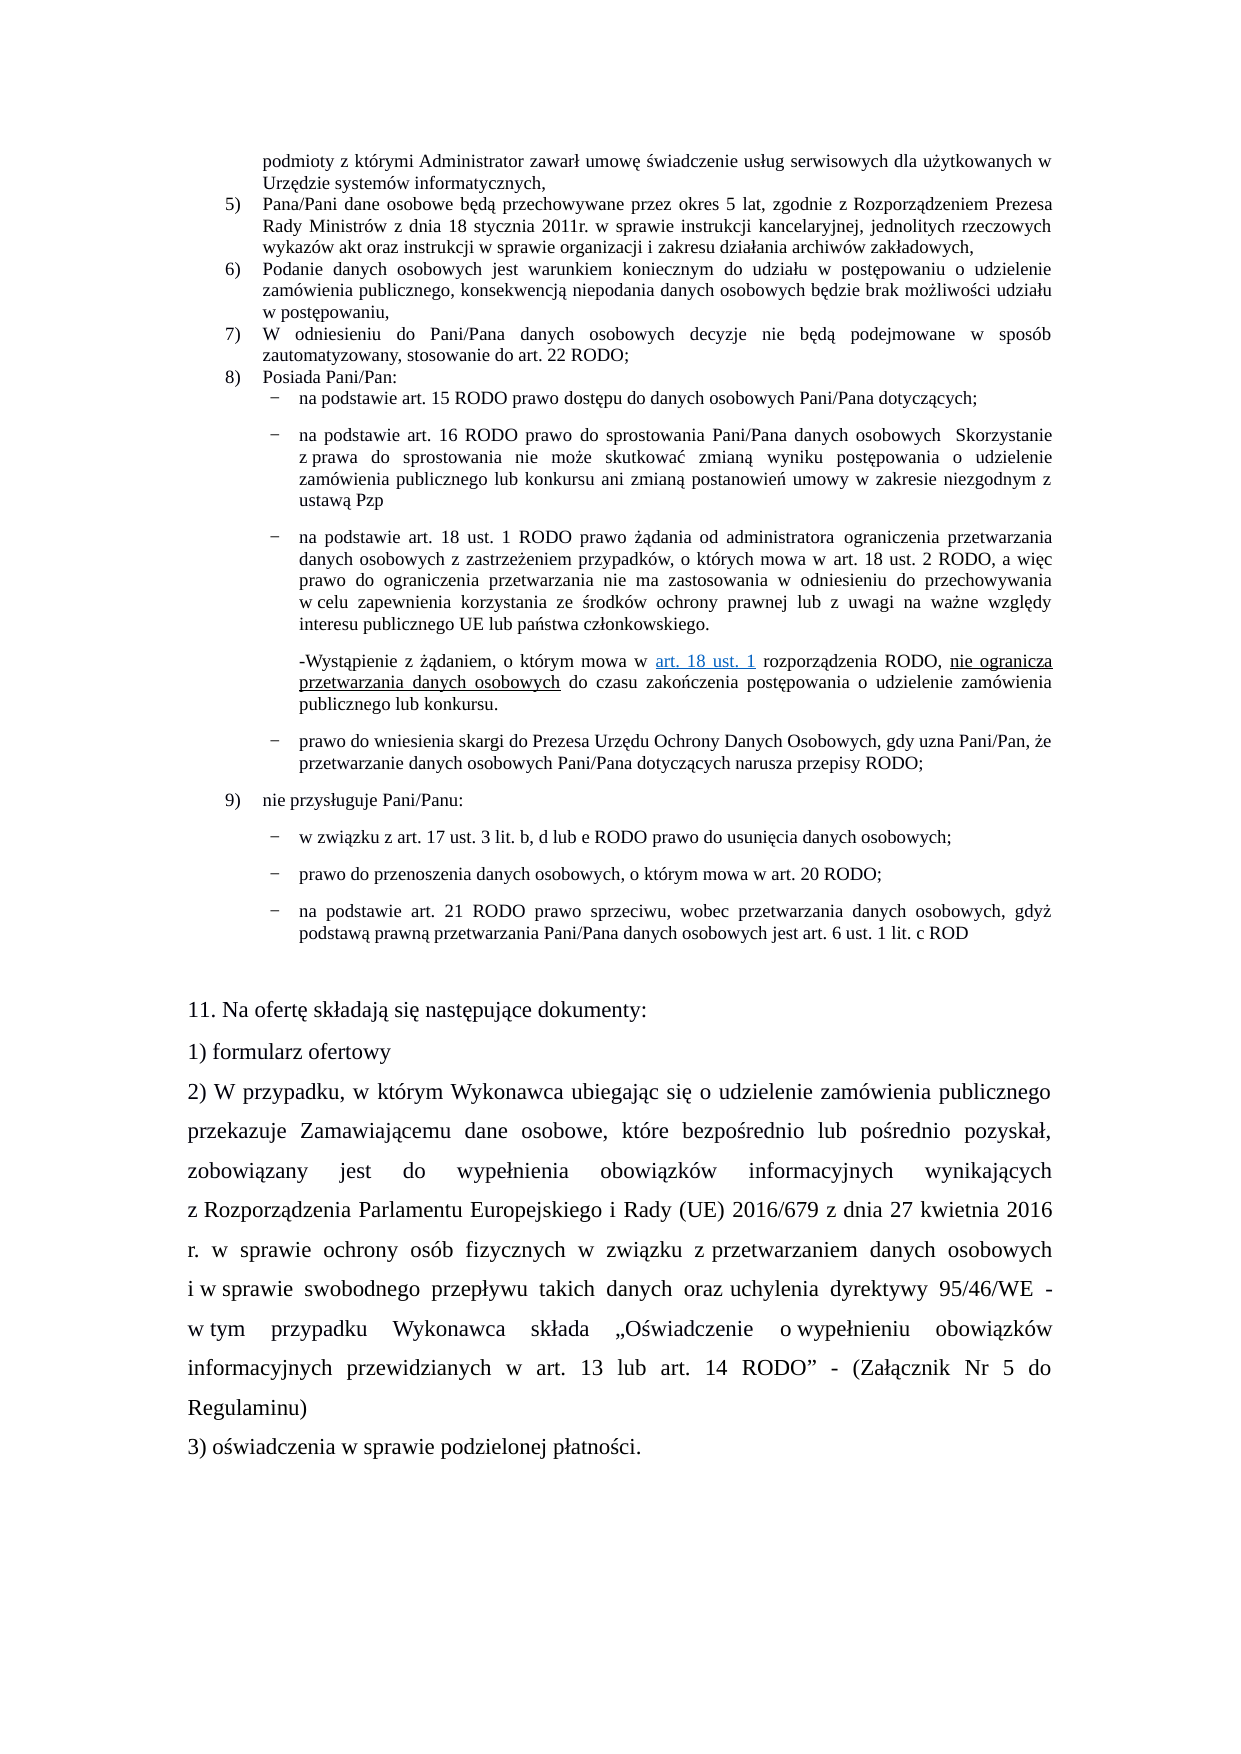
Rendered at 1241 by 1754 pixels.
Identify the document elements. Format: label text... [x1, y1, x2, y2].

list 11. Na ofertę składają się następujące dokumenty: [187, 996, 1053, 1023]
text 3) oświadczenia w sprawie podzielonej płatności. [187, 1433, 1053, 1459]
list W odniesieniu do Pani/Pana danych osobowych decyzje nie będą podejmowane w sposób zautomatyzowany, stosowanie do art. 22 RODO; [225, 322, 1053, 366]
list prawo do wniesienia skargi do Prezesa Urzędu Ochrony Danych Osobowych, gdy uzna Pani/Pan, że przetwarzanie danych osobowych Pani/Pana dotyczących narusza przepisy RODO; [269, 730, 1053, 773]
list prawo do przenoszenia danych osobowych, o którym mowa w art. 20 RODO; [269, 863, 1053, 885]
list na podstawie art. 16 RODO prawo do sprostowania Pani/Pana danych osobowych Skorzystanie z prawa do sprostowania nie może skutkować zmianą wyniku postępowania o udzielenie zamówienia publicznego lub konkursu ani zmianą postanowień umowy w zakresie niezgodnym z ustawą Pzp [269, 424, 1053, 511]
list Posiada Pani/Pan: [225, 366, 1053, 387]
list podmioty z którymi Administrator zawarł umowę świadczenie usług serwisowych dla użytkowanych w Urzędzie systemów informatycznych, [225, 150, 1053, 193]
list w związku z art. 17 ust. 3 lit. b, d lub e RODO prawo do usunięcia danych osobowych; [269, 826, 1053, 847]
text 1) formularz ofertowy [187, 1038, 1053, 1064]
list Pana/Pani dane osobowe będą przechowywane przez okres 5 lat, zgodnie z Rozporządzeniem Prezesa Rady Ministrów z dnia 18 stycznia 2011r. w sprawie instrukcji kancelaryjnej, jednolitych rzeczowych wykazów akt oraz instrukcji w sprawie organizacji i zakresu działania archiwów zakładowych, [225, 193, 1053, 258]
list na podstawie art. 18 ust. 1 RODO prawo żądania od administratora ograniczenia przetwarzania danych osobowych z zastrzeżeniem przypadków, o których mowa w art. 18 ust. 2 RODO, a więc prawo do ograniczenia przetwarzania nie ma zastosowania w odniesieniu do przechowywania w celu zapewnienia korzystania ze środków ochrony prawnej lub z uwagi na ważne względy interesu publicznego UE lub państwa członkowskiego. [269, 526, 1053, 634]
list na podstawie art. 21 RODO prawo sprzeciwu, wobec przetwarzania danych osobowych, gdyż podstawą prawną przetwarzania Pani/Pana danych osobowych jest art. 6 ust. 1 lit. c ROD [269, 900, 1053, 943]
list na podstawie art. 15 RODO prawo dostępu do danych osobowych Pani/Pana dotyczących; [269, 387, 1053, 409]
list nie przysługuje Pani/Panu: [225, 789, 1053, 810]
list Podanie danych osobowych jest warunkiem koniecznym do udziału w postępowaniu o udzielenie zamówienia publicznego, konsekwencją niepodania danych osobowych będzie brak możliwości udziału w postępowaniu, [225, 258, 1053, 322]
text 2) W przypadku, w którym Wykonawca ubiegając się o udzielenie zamówienia publicznego przekazuje Zamawiającemu dane osobowe, które bezpośrednio lub pośrednio pozyskał, zobowiązany jest do wypełnienia obowiązków informacyjnych wynikających z Rozporządzenia Parlamentu Europejskiego i Rady (UE) 2016/679 z dnia 27 kwietnia 2016 r. w sprawie ochrony osób fizycznych w związku z przetwarzaniem danych osobowych i w sprawie swobodnego przepływu takich danych oraz uchylenia dyrektywy 95/46/WE - w tym przypadku Wykonawca składa „Oświadczenie o wypełnieniu obowiązków informacyjnych przewidzianych w art. 13 lub art. 14 RODO” - (Załącznik Nr 5 do Regulaminu) [187, 1078, 1053, 1420]
list -Wystąpienie z żądaniem, o którym mowa w art. 18 ust. 1 rozporządzenia RODO, nie ogranicza przetwarzania danych osobowych do czasu zakończenia postępowania o udzielenie zamówienia publicznego lub konkursu. [299, 650, 1053, 714]
